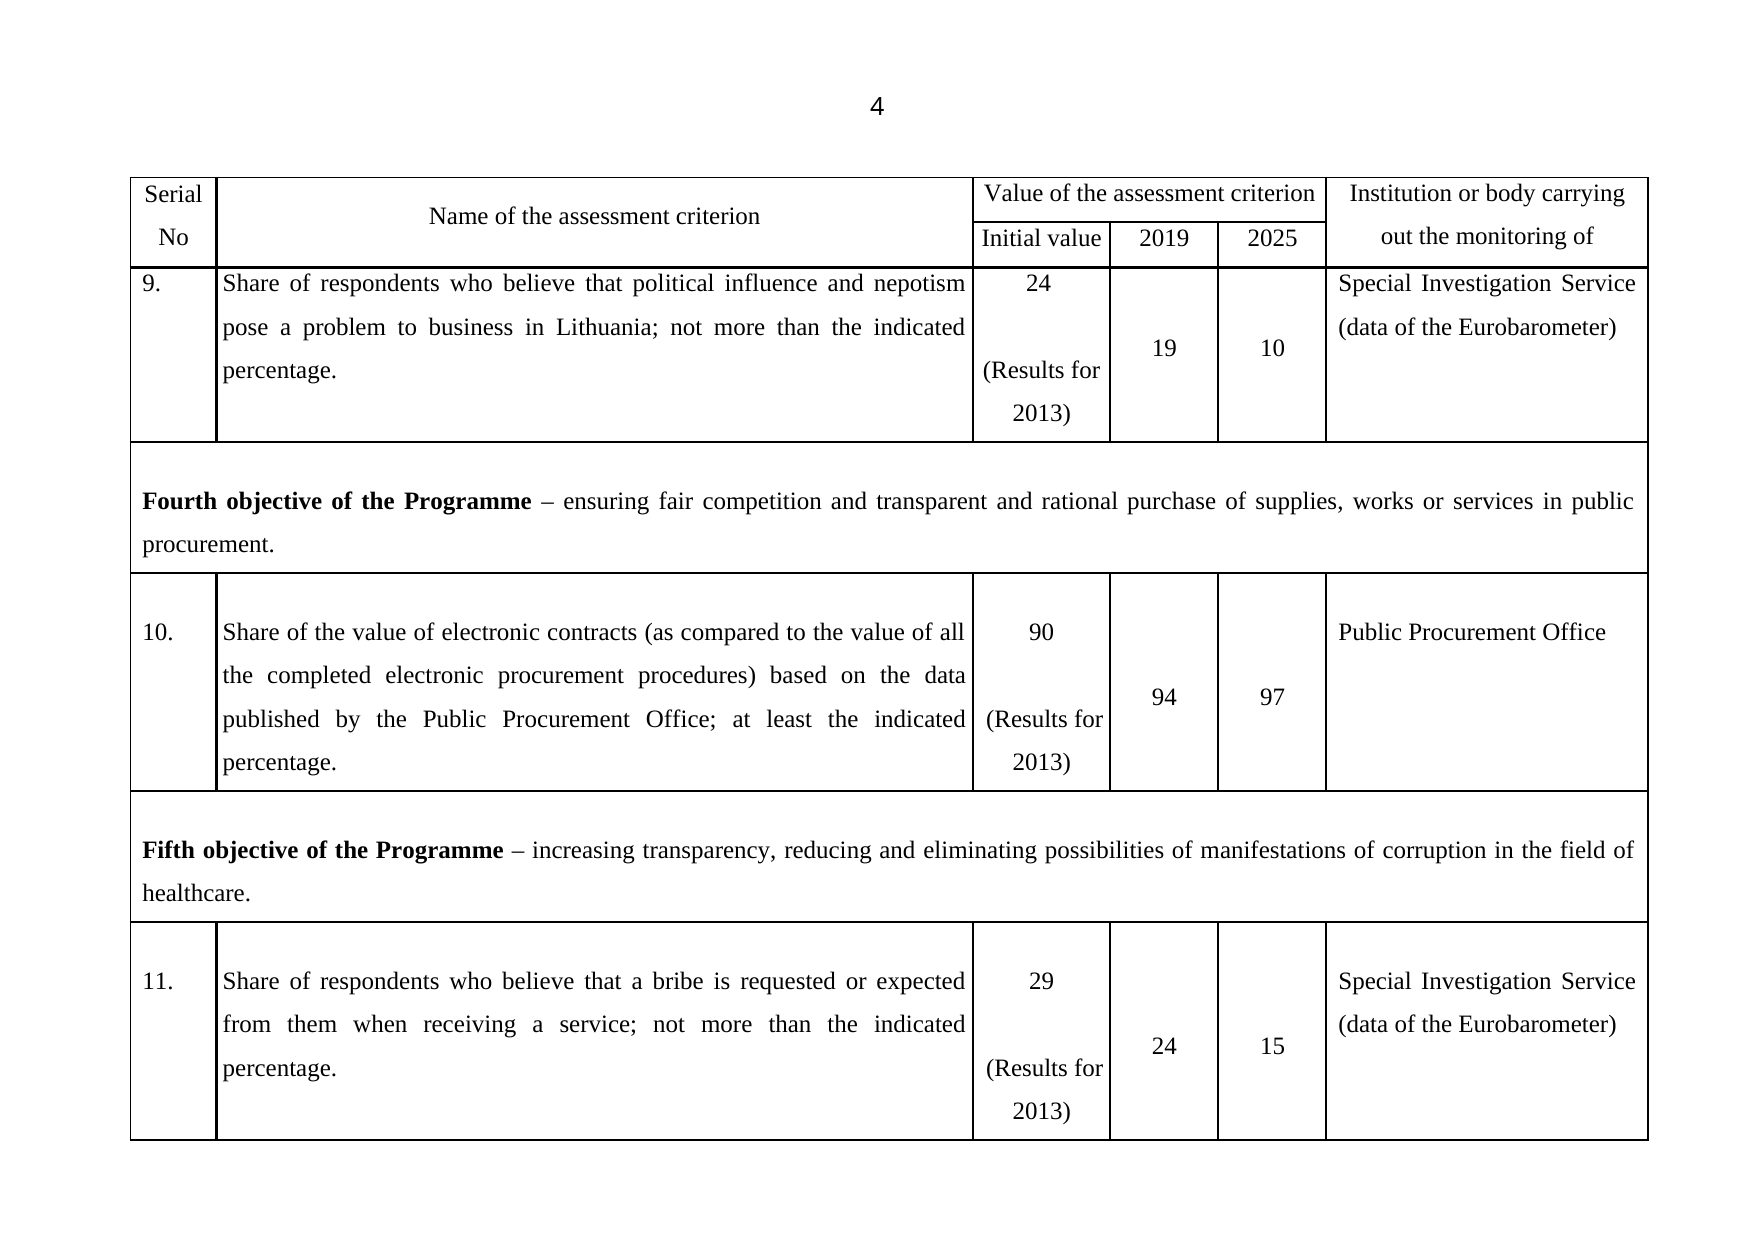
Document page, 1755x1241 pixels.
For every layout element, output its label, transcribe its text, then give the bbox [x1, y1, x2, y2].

table_header Value of the assessment criterion [974, 178, 1325, 221]
table_cell Share of respondents who believe that political influence and nepotism pose a problem to business in Lithuania; not more than the indicated percentage. [218, 269, 972, 441]
table_cell 94 [1111, 574, 1217, 790]
table_cell 90 (Results for 2013) [974, 574, 1109, 790]
table_cell 19 [1111, 269, 1217, 441]
table_cell Initial value [974, 223, 1109, 266]
table_cell Special Investigation Service (data of the Eurobarometer) [1327, 923, 1647, 1139]
table_cell Share of respondents who believe that a bribe is requested or expected from them when receiving a service; not more than the indicated percentage. [218, 923, 972, 1139]
table_cell 2025 [1219, 223, 1325, 266]
table_cell 15 [1219, 923, 1325, 1139]
table_header Institution or body carrying out the monitoring of achievement of the assessment criterion (source of data) [1327, 178, 1647, 266]
table_cell Share of the value of electronic contracts (as compared to the value of all the completed electronic procurement procedures) based on the data published by the Public Procurement Office; at least the indicated percentage. [218, 574, 972, 790]
table_cell 97 [1219, 574, 1325, 790]
table_header Name of the assessment criterion [218, 178, 972, 266]
table_cell 11. [131, 923, 215, 1139]
table_header Serial No [131, 178, 215, 266]
table_cell Special Investigation Service (data of the Eurobarometer) [1327, 269, 1647, 441]
table_cell 2019 [1111, 223, 1217, 266]
table_cell 9. [131, 269, 215, 441]
table_cell Public Procurement Office [1327, 574, 1647, 790]
table_cell Fifth objective of the Programme – increasing transparency, reducing and eliminating possibilities of manifestations of corruption in the field of healthcare. [131, 792, 1647, 921]
table_cell Fourth objective of the Programme – ensuring fair competition and transparent and rational purchase of supplies, works or services in public procurement. [131, 443, 1647, 572]
table_cell 24 [1111, 923, 1217, 1139]
table_cell 10 [1219, 269, 1325, 441]
table_cell 10. [131, 574, 215, 790]
table_cell 24 (Results for 2013) [974, 269, 1109, 441]
table_cell 29 (Results for 2013) [974, 923, 1109, 1139]
